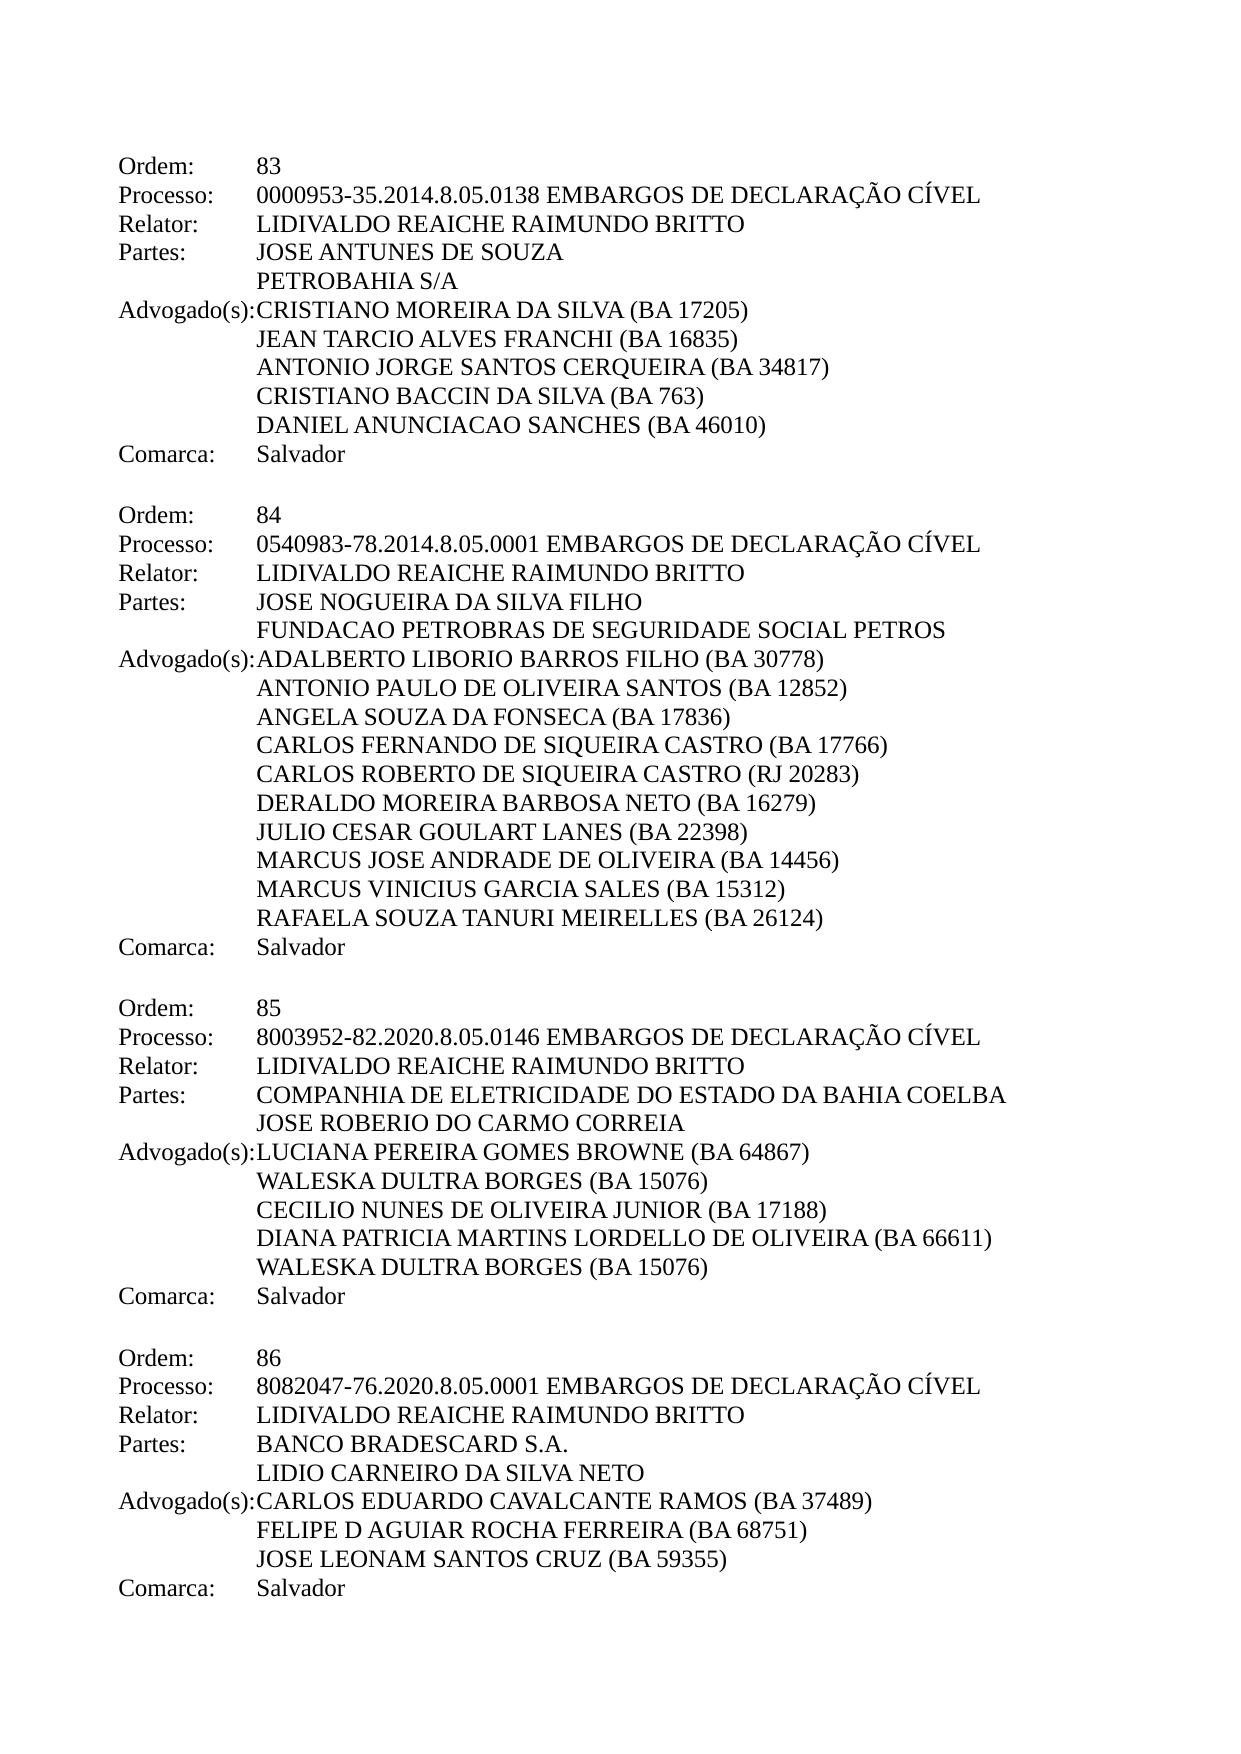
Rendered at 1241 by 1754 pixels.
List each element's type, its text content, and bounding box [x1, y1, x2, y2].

table_cell DERALDO MOREIRA BARBOSA NETO (BA 16279) [256, 788, 984, 817]
table_cell ANTONIO PAULO DE OLIVEIRA SANTOS (BA 12852) [256, 673, 984, 702]
table_cell JOSE NOGUEIRA DA SILVA FILHO [256, 587, 984, 615]
table_cell Relator: [118, 1051, 256, 1080]
table_cell [118, 673, 256, 702]
table_cell [118, 266, 256, 295]
table_cell Salvador [256, 1281, 1017, 1310]
table_cell ANGELA SOUZA DA FONSECA (BA 17836) [256, 702, 984, 730]
table_cell [118, 1252, 256, 1281]
table_cell JOSE ROBERIO DO CARMO CORREIA [256, 1109, 1017, 1137]
table_cell CECILIO NUNES DE OLIVEIRA JUNIOR (BA 17188) [256, 1195, 1017, 1223]
table_cell LIDIVALDO REAICHE RAIMUNDO BRITTO [256, 209, 984, 237]
table_cell [118, 1166, 256, 1195]
table_cell Salvador [256, 439, 984, 467]
table_cell CARLOS EDUARDO CAVALCANTE RAMOS (BA 37489) [256, 1486, 984, 1515]
table_cell FUNDACAO PETROBRAS DE SEGURIDADE SOCIAL PETROS [256, 615, 984, 644]
table_cell MARCUS VINICIUS GARCIA SALES (BA 15312) [256, 874, 984, 903]
table_cell MARCUS JOSE ANDRADE DE OLIVEIRA (BA 14456) [256, 845, 984, 874]
table_cell Comarca: [118, 1573, 256, 1601]
table_cell WALESKA DULTRA BORGES (BA 15076) [256, 1166, 1017, 1195]
table_cell [118, 1109, 256, 1137]
table_cell FELIPE D AGUIAR ROCHA FERREIRA (BA 68751) [256, 1515, 984, 1544]
table_cell [118, 730, 256, 759]
table_cell [118, 817, 256, 845]
table_header 84 [256, 500, 984, 529]
table_cell [118, 788, 256, 817]
table_cell Processo: [118, 529, 256, 558]
table_cell Partes: [118, 1429, 256, 1458]
table_cell JOSE ANTUNES DE SOUZA [256, 238, 984, 266]
table_cell [118, 1544, 256, 1573]
table_cell Partes: [118, 1080, 256, 1108]
table_cell Processo: [118, 1022, 256, 1051]
table_cell [118, 324, 256, 352]
table_cell ADALBERTO LIBORIO BARROS FILHO (BA 30778) [256, 644, 984, 673]
table_header Ordem: [118, 151, 256, 180]
table_cell COMPANHIA DE ELETRICIDADE DO ESTADO DA BAHIA COELBA [256, 1080, 1017, 1108]
table_cell Advogado(s): [118, 295, 256, 324]
table_cell [118, 1195, 256, 1223]
table_cell Advogado(s): [118, 644, 256, 673]
table_cell [118, 874, 256, 903]
table_cell RAFAELA SOUZA TANURI MEIRELLES (BA 26124) [256, 903, 984, 932]
table_cell [118, 702, 256, 730]
table_cell BANCO BRADESCARD S.A. [256, 1429, 984, 1458]
table_cell LIDIVALDO REAICHE RAIMUNDO BRITTO [256, 1051, 1017, 1080]
table_cell [118, 903, 256, 932]
table_cell Relator: [118, 209, 256, 237]
table_cell LUCIANA PEREIRA GOMES BROWNE (BA 64867) [256, 1137, 1017, 1166]
table_header 85 [256, 994, 1017, 1022]
table_cell Processo: [118, 1371, 256, 1400]
table_cell 8003952-82.2020.8.05.0146 EMBARGOS DE DECLARAÇÃO CÍVEL [256, 1022, 1017, 1051]
table_cell Salvador [256, 932, 984, 960]
table_cell JEAN TARCIO ALVES FRANCHI (BA 16835) [256, 324, 984, 352]
table_header 86 [256, 1343, 984, 1371]
table_cell [118, 759, 256, 788]
table_cell DIANA PATRICIA MARTINS LORDELLO DE OLIVEIRA (BA 66611) [256, 1224, 1017, 1252]
table_cell Advogado(s): [118, 1486, 256, 1515]
table_cell [118, 410, 256, 439]
table_cell Comarca: [118, 1281, 256, 1310]
table_cell JULIO CESAR GOULART LANES (BA 22398) [256, 817, 984, 845]
table_cell LIDIVALDO REAICHE RAIMUNDO BRITTO [256, 1400, 984, 1429]
table_cell [118, 1224, 256, 1252]
table_cell LIDIO CARNEIRO DA SILVA NETO [256, 1458, 984, 1486]
table_cell CRISTIANO MOREIRA DA SILVA (BA 17205) [256, 295, 984, 324]
table_header Ordem: [118, 1343, 256, 1371]
table_cell [118, 381, 256, 410]
table_cell Relator: [118, 1400, 256, 1429]
table_header 83 [256, 151, 984, 180]
table_cell ANTONIO JORGE SANTOS CERQUEIRA (BA 34817) [256, 353, 984, 381]
table_cell LIDIVALDO REAICHE RAIMUNDO BRITTO [256, 558, 984, 587]
table_cell [118, 615, 256, 644]
table_cell JOSE LEONAM SANTOS CRUZ (BA 59355) [256, 1544, 984, 1573]
table_cell CARLOS FERNANDO DE SIQUEIRA CASTRO (BA 17766) [256, 730, 984, 759]
table_cell Partes: [118, 238, 256, 266]
table_cell Partes: [118, 587, 256, 615]
table_header Ordem: [118, 500, 256, 529]
table_cell [118, 353, 256, 381]
table_cell Comarca: [118, 439, 256, 467]
table_cell [118, 1458, 256, 1486]
table_cell Advogado(s): [118, 1137, 256, 1166]
table_cell CARLOS ROBERTO DE SIQUEIRA CASTRO (RJ 20283) [256, 759, 984, 788]
table_cell 0000953-35.2014.8.05.0138 EMBARGOS DE DECLARAÇÃO CÍVEL [256, 180, 984, 209]
table_cell [118, 1515, 256, 1544]
table_header Ordem: [118, 994, 256, 1022]
table_cell WALESKA DULTRA BORGES (BA 15076) [256, 1252, 1017, 1281]
table_cell [118, 845, 256, 874]
table_cell CRISTIANO BACCIN DA SILVA (BA 763) [256, 381, 984, 410]
table_cell Relator: [118, 558, 256, 587]
table_cell Salvador [256, 1573, 984, 1601]
table_cell PETROBAHIA S/A [256, 266, 984, 295]
table_cell 8082047-76.2020.8.05.0001 EMBARGOS DE DECLARAÇÃO CÍVEL [256, 1371, 984, 1400]
table_cell 0540983-78.2014.8.05.0001 EMBARGOS DE DECLARAÇÃO CÍVEL [256, 529, 984, 558]
table_cell Comarca: [118, 932, 256, 960]
table_cell DANIEL ANUNCIACAO SANCHES (BA 46010) [256, 410, 984, 439]
table_cell Processo: [118, 180, 256, 209]
